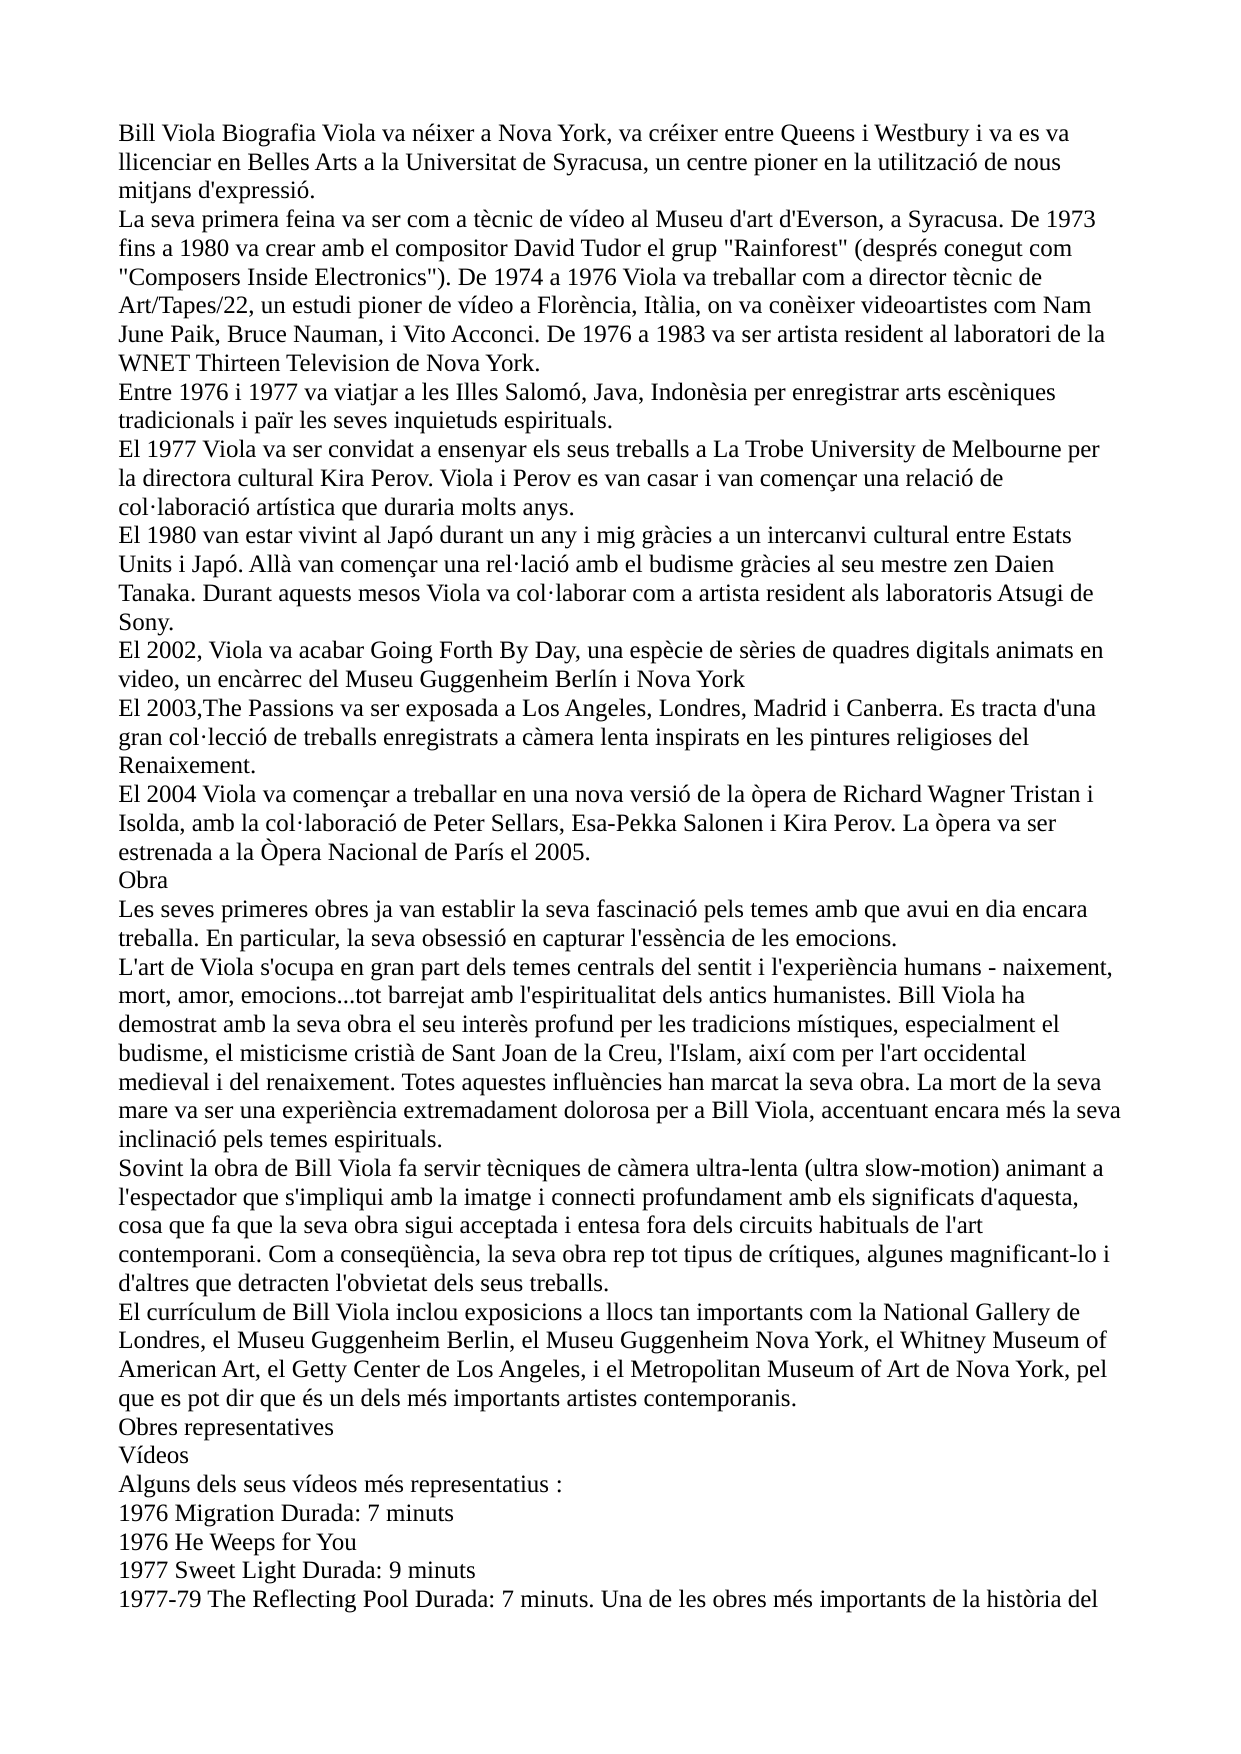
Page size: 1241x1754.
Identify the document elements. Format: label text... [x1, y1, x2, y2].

text El currículum de Bill Viola inclou exposicions a llocs tan importants com la National Gallery de Londres, el Museu Guggenheim Berlin, el Museu Guggenheim Nova York, el Whitney Museum of American Art, el Getty Center de Los Angeles, i el Metropolitan Museum of Art de Nova York, pel que es pot dir que és un dels més importants artistes contemporanis. [118, 1297, 1122, 1412]
text El 1980 van estar vivint al Japó durant un any i mig gràcies a un intercanvi cultural entre Estats Units i Japó. Allà van començar una rel·lació amb el budisme gràcies al seu mestre zen Daien Tanaka. Durant aquests mesos Viola va col·laborar com a artista resident als laboratoris Atsugi de Sony. [118, 521, 1122, 636]
text Alguns dels seus vídeos més representatius : [118, 1469, 1122, 1498]
text Obra [118, 866, 1122, 894]
text 1977-79 The Reflecting Pool Durada: 7 minuts. Una de les obres més importants de la història del [118, 1584, 1122, 1613]
text L'art de Viola s'ocupa en gran part dels temes centrals del sentit i l'experiència humans - naixement, mort, amor, emocions...tot barrejat amb l'espiritualitat dels antics humanistes. Bill Viola ha demostrat amb la seva obra el seu interès profund per les tradicions místiques, especialment el budisme, el misticisme cristià de Sant Joan de la Creu, l'Islam, així com per l'art occidental medieval i del renaixement. Totes aquestes influències han marcat la seva obra. La mort de la seva mare va ser una experiència extremadament dolorosa per a Bill Viola, accentuant encara més la seva inclinació pels temes espirituals. [118, 952, 1122, 1153]
text Obres representatives [118, 1412, 1122, 1441]
text Bill Viola Biografia Viola va néixer a Nova York, va créixer entre Queens i Westbury i va es va llicenciar en Belles Arts a la Universitat de Syracusa, un centre pioner en la utilització de nous mitjans d'expressió. [118, 118, 1122, 204]
text El 1977 Viola va ser convidat a ensenyar els seus treballs a La Trobe University de Melbourne per la directora cultural Kira Perov. Viola i Perov es van casar i van començar una relació de col·laboració artística que duraria molts anys. [118, 434, 1122, 521]
text Vídeos [118, 1441, 1122, 1469]
text 1977 Sweet Light Durada: 9 minuts [118, 1556, 1122, 1584]
text El 2002, Viola va acabar Going Forth By Day, una espècie de sèries de quadres digitals animats en video, un encàrrec del Museu Guggenheim Berlín i Nova York [118, 636, 1122, 693]
text Sovint la obra de Bill Viola fa servir tècniques de càmera ultra-lenta (ultra slow-motion) animant a l'espectador que s'impliqui amb la imatge i connecti profundament amb els significats d'aquesta, cosa que fa que la seva obra sigui acceptada i entesa fora dels circuits habituals de l'art contemporani. Com a conseqüència, la seva obra rep tot tipus de crítiques, algunes magnificant-lo i d'altres que detracten l'obvietat dels seus treballs. [118, 1153, 1122, 1297]
text La seva primera feina va ser com a tècnic de vídeo al Museu d'art d'Everson, a Syracusa. De 1973 fins a 1980 va crear amb el compositor David Tudor el grup "Rainforest" (després conegut com "Composers Inside Electronics"). De 1974 a 1976 Viola va treballar com a director tècnic de Art/Tapes/22, un estudi pioner de vídeo a Florència, Itàlia, on va conèixer videoartistes com Nam June Paik, Bruce Nauman, i Vito Acconci. De 1976 a 1983 va ser artista resident al laboratori de la WNET Thirteen Television de Nova York. [118, 204, 1122, 377]
text 1976 Migration Durada: 7 minuts [118, 1498, 1122, 1527]
text El 2003,The Passions va ser exposada a Los Angeles, Londres, Madrid i Canberra. Es tracta d'una gran col·lecció de treballs enregistrats a càmera lenta inspirats en les pintures religioses del Renaixement. [118, 693, 1122, 779]
text Entre 1976 i 1977 va viatjar a les Illes Salomó, Java, Indonèsia per enregistrar arts escèniques tradicionals i païr les seves inquietuds espirituals. [118, 377, 1122, 434]
text El 2004 Viola va començar a treballar en una nova versió de la òpera de Richard Wagner Tristan i Isolda, amb la col·laboració de Peter Sellars, Esa-Pekka Salonen i Kira Perov. La òpera va ser estrenada a la Òpera Nacional de París el 2005. [118, 779, 1122, 866]
text Les seves primeres obres ja van establir la seva fascinació pels temes amb que avui en dia encara treballa. En particular, la seva obsessió en capturar l'essència de les emocions. [118, 894, 1122, 952]
text 1976 He Weeps for You [118, 1527, 1122, 1556]
